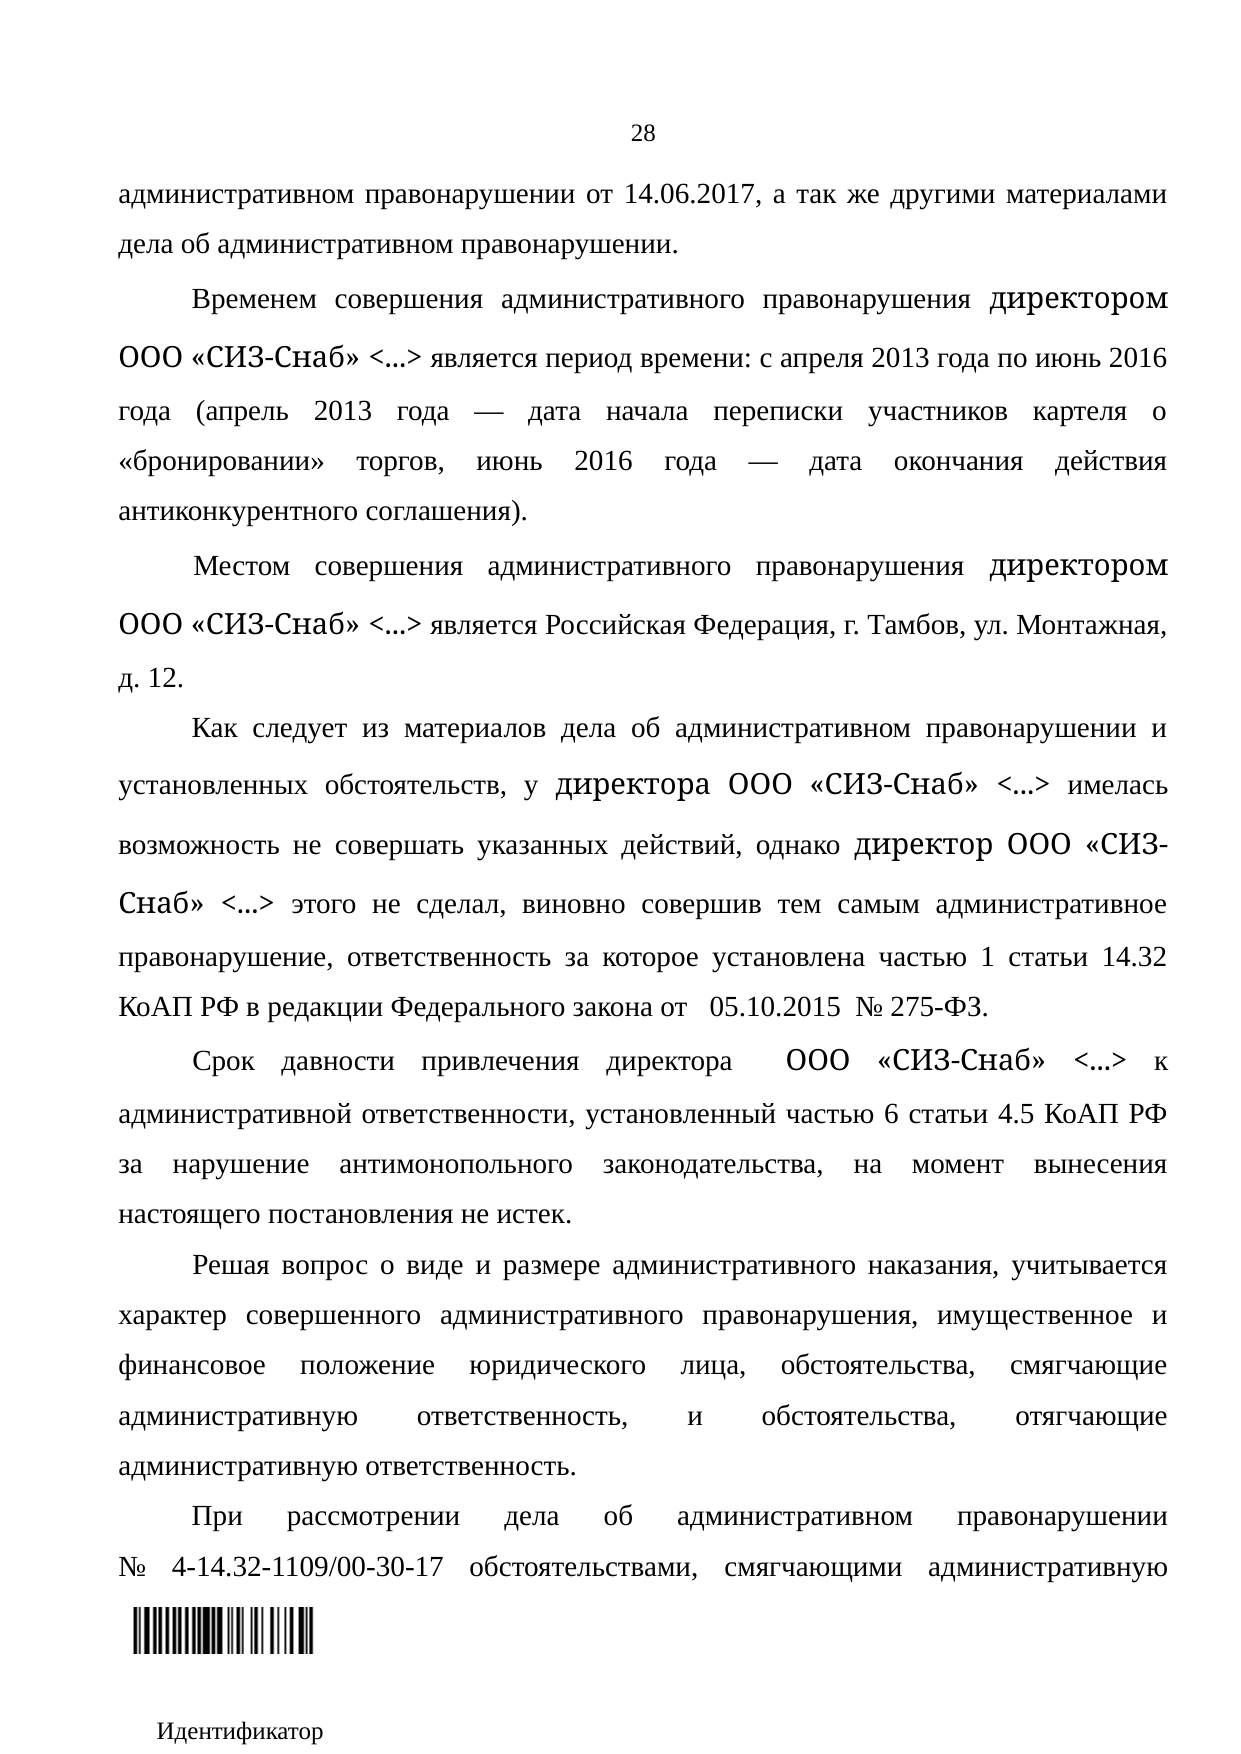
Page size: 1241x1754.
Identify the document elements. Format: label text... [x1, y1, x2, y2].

text административном правонарушении от 14.06.2017, а так же другими материалами дела об административном правонарушении. [118, 176, 1168, 260]
text Решая вопрос о виде и размере административного наказания, учитывается характер совершенного административного правонарушения, имущественное и финансовое положение юридического лица, обстоятельства, смягчающие административную ответственность, и обстоятельства, отягчающие административную ответственность. [118, 1247, 1168, 1482]
picture [118, 1607, 331, 1654]
text Срок давности привлечения директора ООО «СИЗ-Снаб» <...> к административной ответственности, установленный частью 6 статьи 4.5 КоАП РФ за нарушение антимонопольного законодательства, на момент вынесения настоящего постановления не истек. [118, 1039, 1168, 1230]
text При рассмотрении дела об административном правонарушении № 4-14.32-1109/00-30-17 обстоятельствами, смягчающими административную [118, 1498, 1168, 1582]
text Временем совершения административного правонарушения директором ООО «СИЗ-Снаб» <...> является период времени: с апреля 2013 года по июнь 2016 года (апрель 2013 года — дата начала переписки участников картеля о «бронировании» торгов, июнь 2016 года — дата окончания действия антиконкурентного соглашения). [118, 277, 1168, 527]
text Как следует из материалов дела об административном правонарушении и установленных обстоятельств, у директора ООО «СИЗ-Снаб» <...> имелась возможность не совершать указанных действий, однако директор ООО «СИЗ-Снаб» <...> этого не сделал, виновно совершив тем самым административное правонарушение, ответственность за которое установлена частью 1 статьи 14.32 КоАП РФ в редакции Федерального закона от 05.10.2015 № 275-ФЗ. [118, 710, 1168, 1023]
text Местом совершения административного правонарушения директором ООО «СИЗ-Снаб» <...> является Российская Федерация, г. Тамбов, ул. Монтажная, д. 12. [118, 544, 1168, 693]
